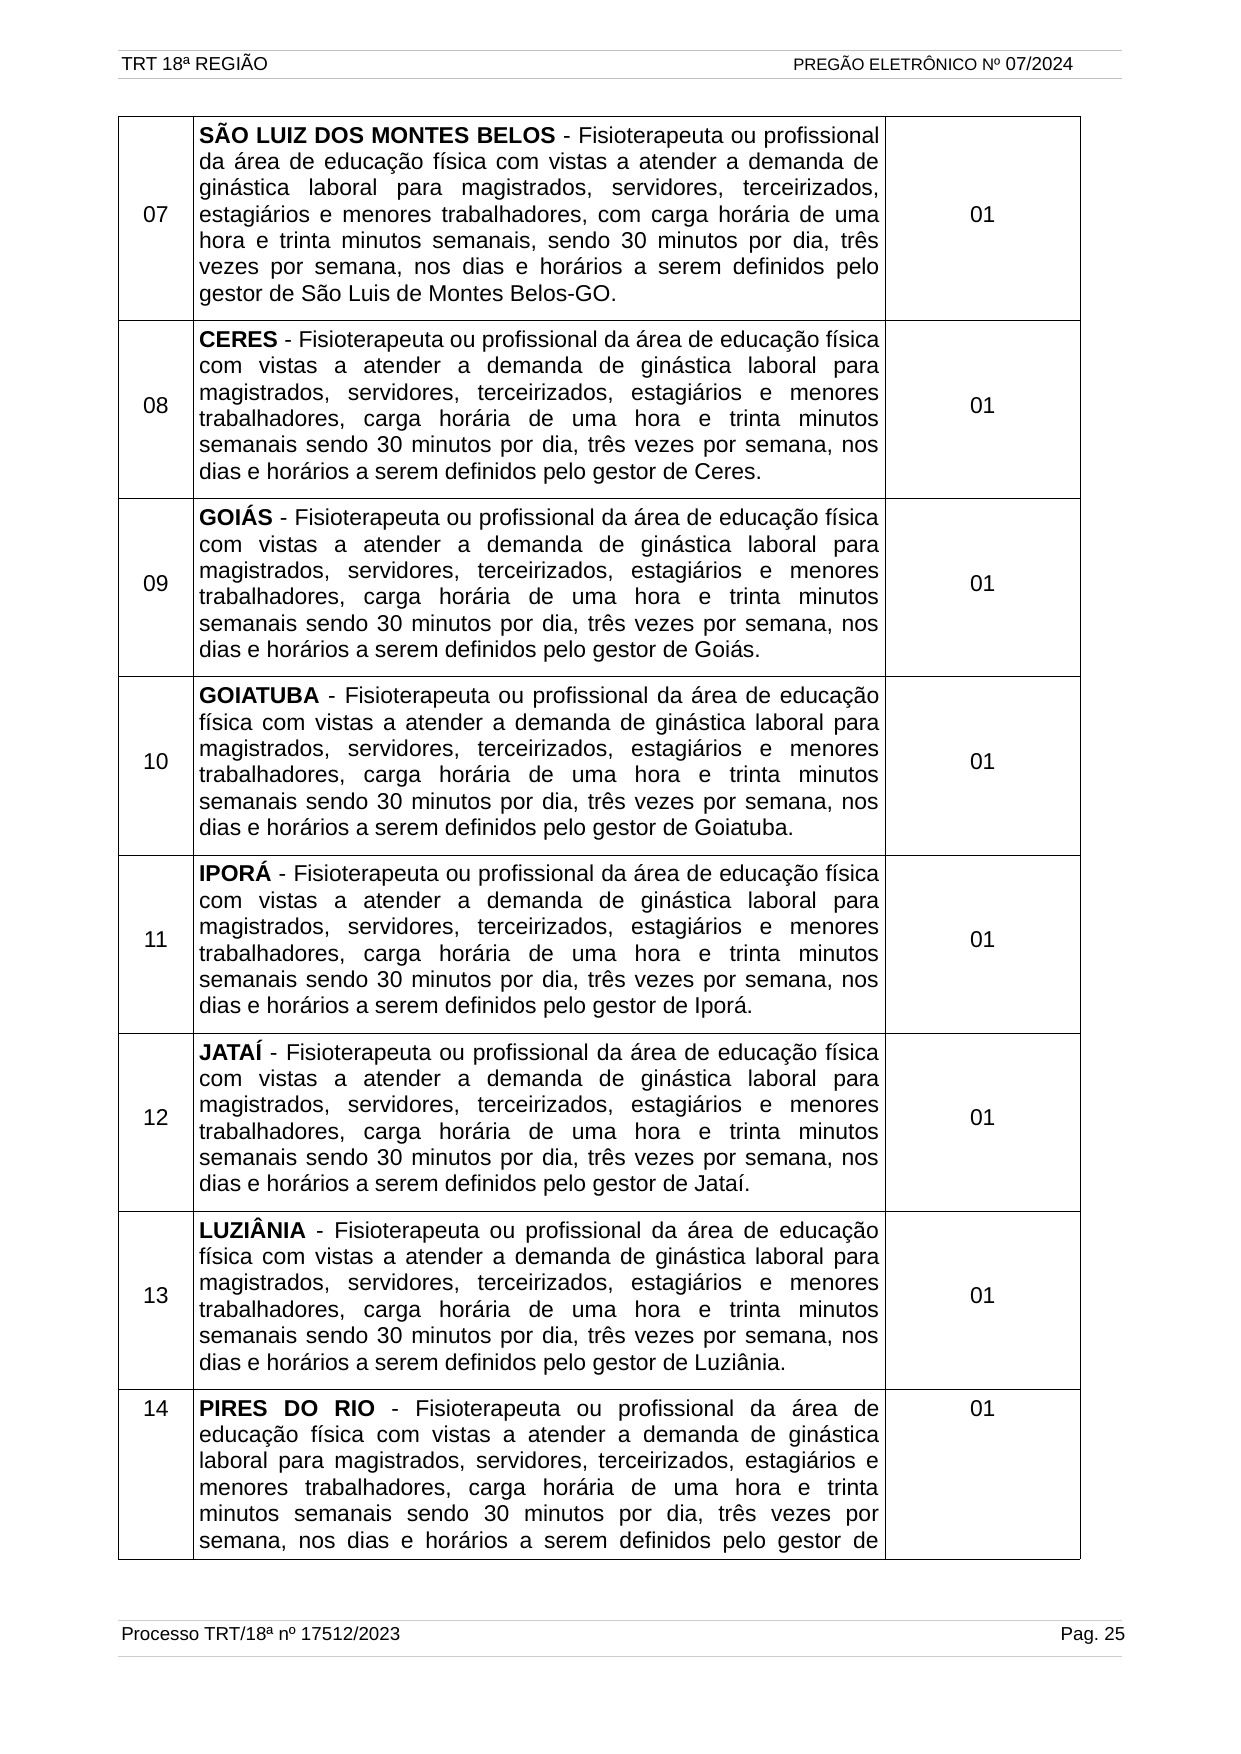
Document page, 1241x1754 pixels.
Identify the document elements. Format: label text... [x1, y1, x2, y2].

table_cell 01 [886, 321, 1080, 498]
table_cell 14 [119, 1390, 193, 1559]
table_cell 12 [119, 1034, 193, 1211]
table_cell LUZIÂNIA - Fisioterapeuta ou profissional da área de educação física com vistas a atender a demanda de ginástica laboral para magistrados, servidores, terceirizados, estagiários e menores trabalhadores, carga horária de uma hora e trinta minutos semanais sendo 30 minutos por dia, três vezes por semana, nos dias e horários a serem definidos pelo gestor de Luziânia. [194, 1212, 885, 1389]
table_cell 01 [886, 1390, 1080, 1559]
table_cell 01 [886, 677, 1080, 854]
table_cell GOIATUBA - Fisioterapeuta ou profissional da área de educação física com vistas a atender a demanda de ginástica laboral para magistrados, servidores, terceirizados, estagiários e menores trabalhadores, carga horária de uma hora e trinta minutos semanais sendo 30 minutos por dia, três vezes por semana, nos dias e horários a serem definidos pelo gestor de Goiatuba. [194, 677, 885, 854]
table_cell 01 [886, 117, 1080, 320]
table_cell 01 [886, 856, 1080, 1033]
table_cell 01 [886, 499, 1080, 676]
table_cell CERES - Fisioterapeuta ou profissional da área de educação física com vistas a atender a demanda de ginástica laboral para magistrados, servidores, terceirizados, estagiários e menores trabalhadores, carga horária de uma hora e trinta minutos semanais sendo 30 minutos por dia, três vezes por semana, nos dias e horários a serem definidos pelo gestor de Ceres. [194, 321, 885, 498]
table_cell 10 [119, 677, 193, 854]
table_cell IPORÁ - Fisioterapeuta ou profissional da área de educação física com vistas a atender a demanda de ginástica laboral para magistrados, servidores, terceirizados, estagiários e menores trabalhadores, carga horária de uma hora e trinta minutos semanais sendo 30 minutos por dia, três vezes por semana, nos dias e horários a serem definidos pelo gestor de Iporá. [194, 856, 885, 1033]
table_cell 01 [886, 1212, 1080, 1389]
table_cell 01 [886, 1034, 1080, 1211]
table_cell 13 [119, 1212, 193, 1389]
table_cell GOIÁS - Fisioterapeuta ou profissional da área de educação física com vistas a atender a demanda de ginástica laboral para magistrados, servidores, terceirizados, estagiários e menores trabalhadores, carga horária de uma hora e trinta minutos semanais sendo 30 minutos por dia, três vezes por semana, nos dias e horários a serem definidos pelo gestor de Goiás. [194, 499, 885, 676]
table_cell 09 [119, 499, 193, 676]
table_cell 11 [119, 856, 193, 1033]
table_cell 08 [119, 321, 193, 498]
table_cell PIRES DO RIO - Fisioterapeuta ou profissional da área de educação física com vistas a atender a demanda de ginástica laboral para magistrados, servidores, terceirizados, estagiários e menores trabalhadores, carga horária de uma hora e trinta minutos semanais sendo 30 minutos por dia, três vezes por semana, nos dias e horários a serem definidos pelo gestor de [194, 1390, 885, 1559]
table_cell JATAÍ - Fisioterapeuta ou profissional da área de educação física com vistas a atender a demanda de ginástica laboral para magistrados, servidores, terceirizados, estagiários e menores trabalhadores, carga horária de uma hora e trinta minutos semanais sendo 30 minutos por dia, três vezes por semana, nos dias e horários a serem definidos pelo gestor de Jataí. [194, 1034, 885, 1211]
table_cell 07 [119, 117, 193, 320]
table_cell SÃO LUIZ DOS MONTES BELOS - Fisioterapeuta ou profissional da área de educação física com vistas a atender a demanda de ginástica laboral para magistrados, servidores, terceirizados, estagiários e menores trabalhadores, com carga horária de uma hora e trinta minutos semanais, sendo 30 minutos por dia, três vezes por semana, nos dias e horários a serem definidos pelo gestor de São Luis de Montes Belos-GO. [194, 117, 885, 320]
